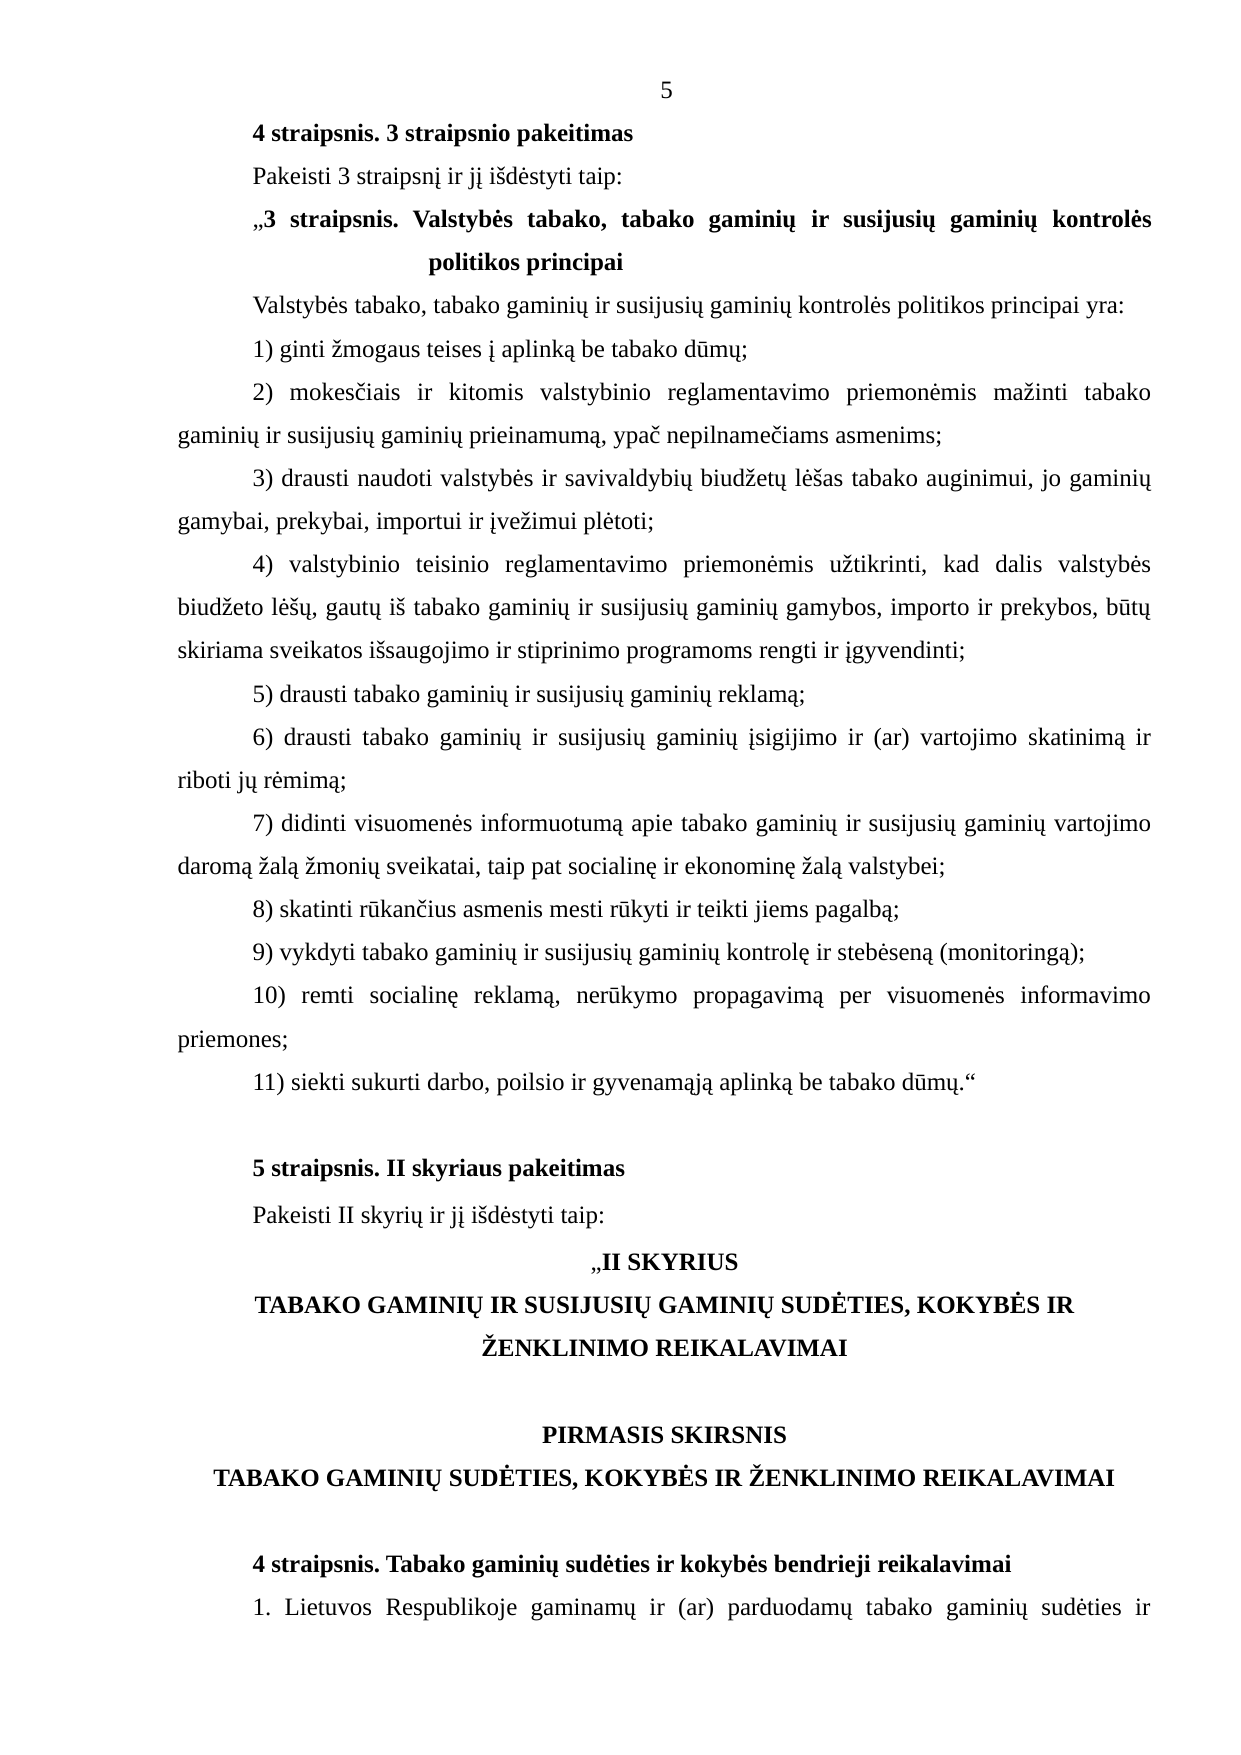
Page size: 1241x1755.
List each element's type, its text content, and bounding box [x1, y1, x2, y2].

text 5 straipsnis. II skyriaus pakeitimas [177, 1153, 1152, 1182]
text 8) skatinti rūkančius asmenis mesti rūkyti ir teikti jiems pagalbą; [177, 894, 1152, 923]
text 4 straipsnis. Tabako gaminių sudėties ir kokybės bendrieji reikalavimai [177, 1549, 1152, 1578]
text TABAKO GAMINIŲ SUDĖTIES, KOKYBĖS IR ŽENKLINIMO REIKALAVIMAI [177, 1463, 1152, 1492]
text 9) vykdyti tabako gaminių ir susijusių gaminių kontrolę ir stebėseną (monitoringą); [177, 937, 1152, 966]
text „3 straipsnis. Valstybės tabako, tabako gaminių ir susijusių gaminių kontrolės politikos principai [252, 204, 1152, 276]
text 1. Lietuvos Respublikoje gaminamų ir (ar) parduodamų tabako gaminių sudėties ir [177, 1592, 1152, 1621]
text TABAKO GAMINIŲ IR SUSIJUSIŲ GAMINIŲ SUDĖTIES, KOKYBĖS IR ŽENKLINIMO REIKALAVIMAI [177, 1290, 1152, 1362]
text 2) mokesčiais ir kitomis valstybinio reglamentavimo priemonėmis mažinti tabako gaminių ir susijusių gaminių prieinamumą, ypač nepilnamečiams asmenims; [177, 377, 1152, 449]
text 11) siekti sukurti darbo, poilsio ir gyvenamąją aplinką be tabako dūmų.“ [177, 1067, 1152, 1096]
text 4 straipsnis. 3 straipsnio pakeitimas [177, 118, 1152, 147]
text „II SKYRIUS [177, 1247, 1152, 1276]
text 4) valstybinio teisinio reglamentavimo priemonėmis užtikrinti, kad dalis valstybės biudžeto lėšų, gautų iš tabako gaminių ir susijusių gaminių gamybos, importo ir prekybos, būtų skiriama sveikatos išsaugojimo ir stiprinimo programoms rengti ir įgyvendinti; [177, 549, 1152, 664]
text 3) drausti naudoti valstybės ir savivaldybių biudžetų lėšas tabako auginimui, jo gaminių gamybai, prekybai, importui ir įvežimui plėtoti; [177, 463, 1152, 535]
text 1) ginti žmogaus teises į aplinką be tabako dūmų; [177, 334, 1152, 362]
text Pakeisti 3 straipsnį ir jį išdėstyti taip: [177, 161, 1152, 190]
text PIRMASIS SKIRSNIS [177, 1420, 1152, 1448]
text Pakeisti II skyrių ir jį išdėstyti taip: [177, 1196, 1152, 1230]
text 10) remti socialinę reklamą, nerūkymo propagavimą per visuomenės informavimo priemones; [177, 981, 1152, 1052]
text 5) drausti tabako gaminių ir susijusių gaminių reklamą; [177, 679, 1152, 707]
text 7) didinti visuomenės informuotumą apie tabako gaminių ir susijusių gaminių vartojimo daromą žalą žmonių sveikatai, taip pat socialinę ir ekonominę žalą valstybei; [177, 808, 1152, 880]
text 6) drausti tabako gaminių ir susijusių gaminių įsigijimo ir (ar) vartojimo skatinimą ir riboti jų rėmimą; [177, 722, 1152, 794]
text Valstybės tabako, tabako gaminių ir susijusių gaminių kontrolės politikos principai yra: [177, 291, 1152, 319]
